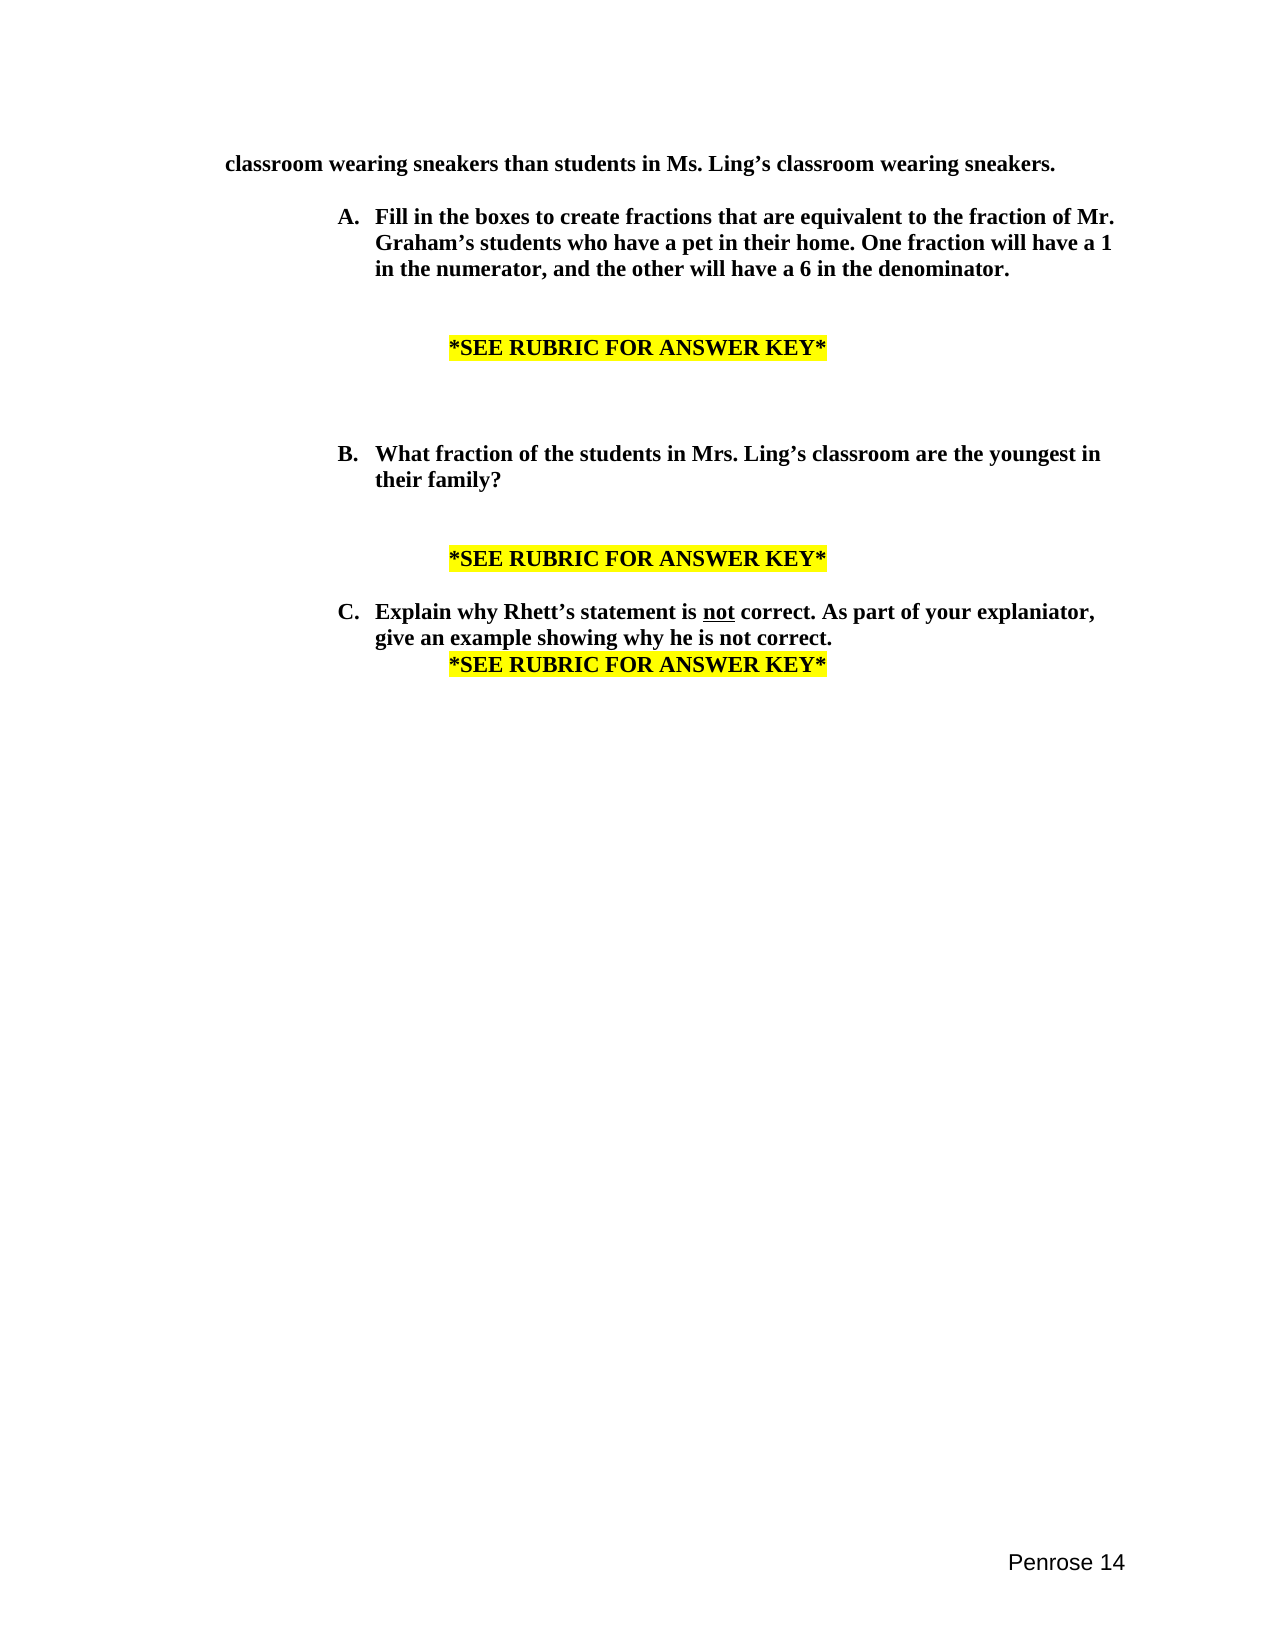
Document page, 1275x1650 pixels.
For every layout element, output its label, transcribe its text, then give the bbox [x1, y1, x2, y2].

text *SEE RUBRIC FOR ANSWER KEY* [150, 545, 1125, 572]
text *SEE RUBRIC FOR ANSWER KEY* [150, 651, 1125, 677]
list Fill in the boxes to create fractions that are equivalent to the fraction of Mr. Graham’s students who have a pet in their home. One fraction will have a 1 in the numerator, and the other will have a 6 in the denominator. [337, 203, 1125, 282]
text *SEE RUBRIC FOR ANSWER KEY* [150, 334, 1125, 361]
list Explain why Rhett’s statement is not correct. As part of your explaniator, give an example showing why he is not correct. [337, 598, 1125, 651]
list What fraction of the students in Mrs. Ling’s classroom are the youngest in their family? [337, 440, 1125, 493]
text Rhett states that, since is greater than , there must be more students in Mr. Graham’s classroom wearing sneakers than students in Ms. Ling’s classroom wearing sneakers. [225, 150, 1125, 176]
